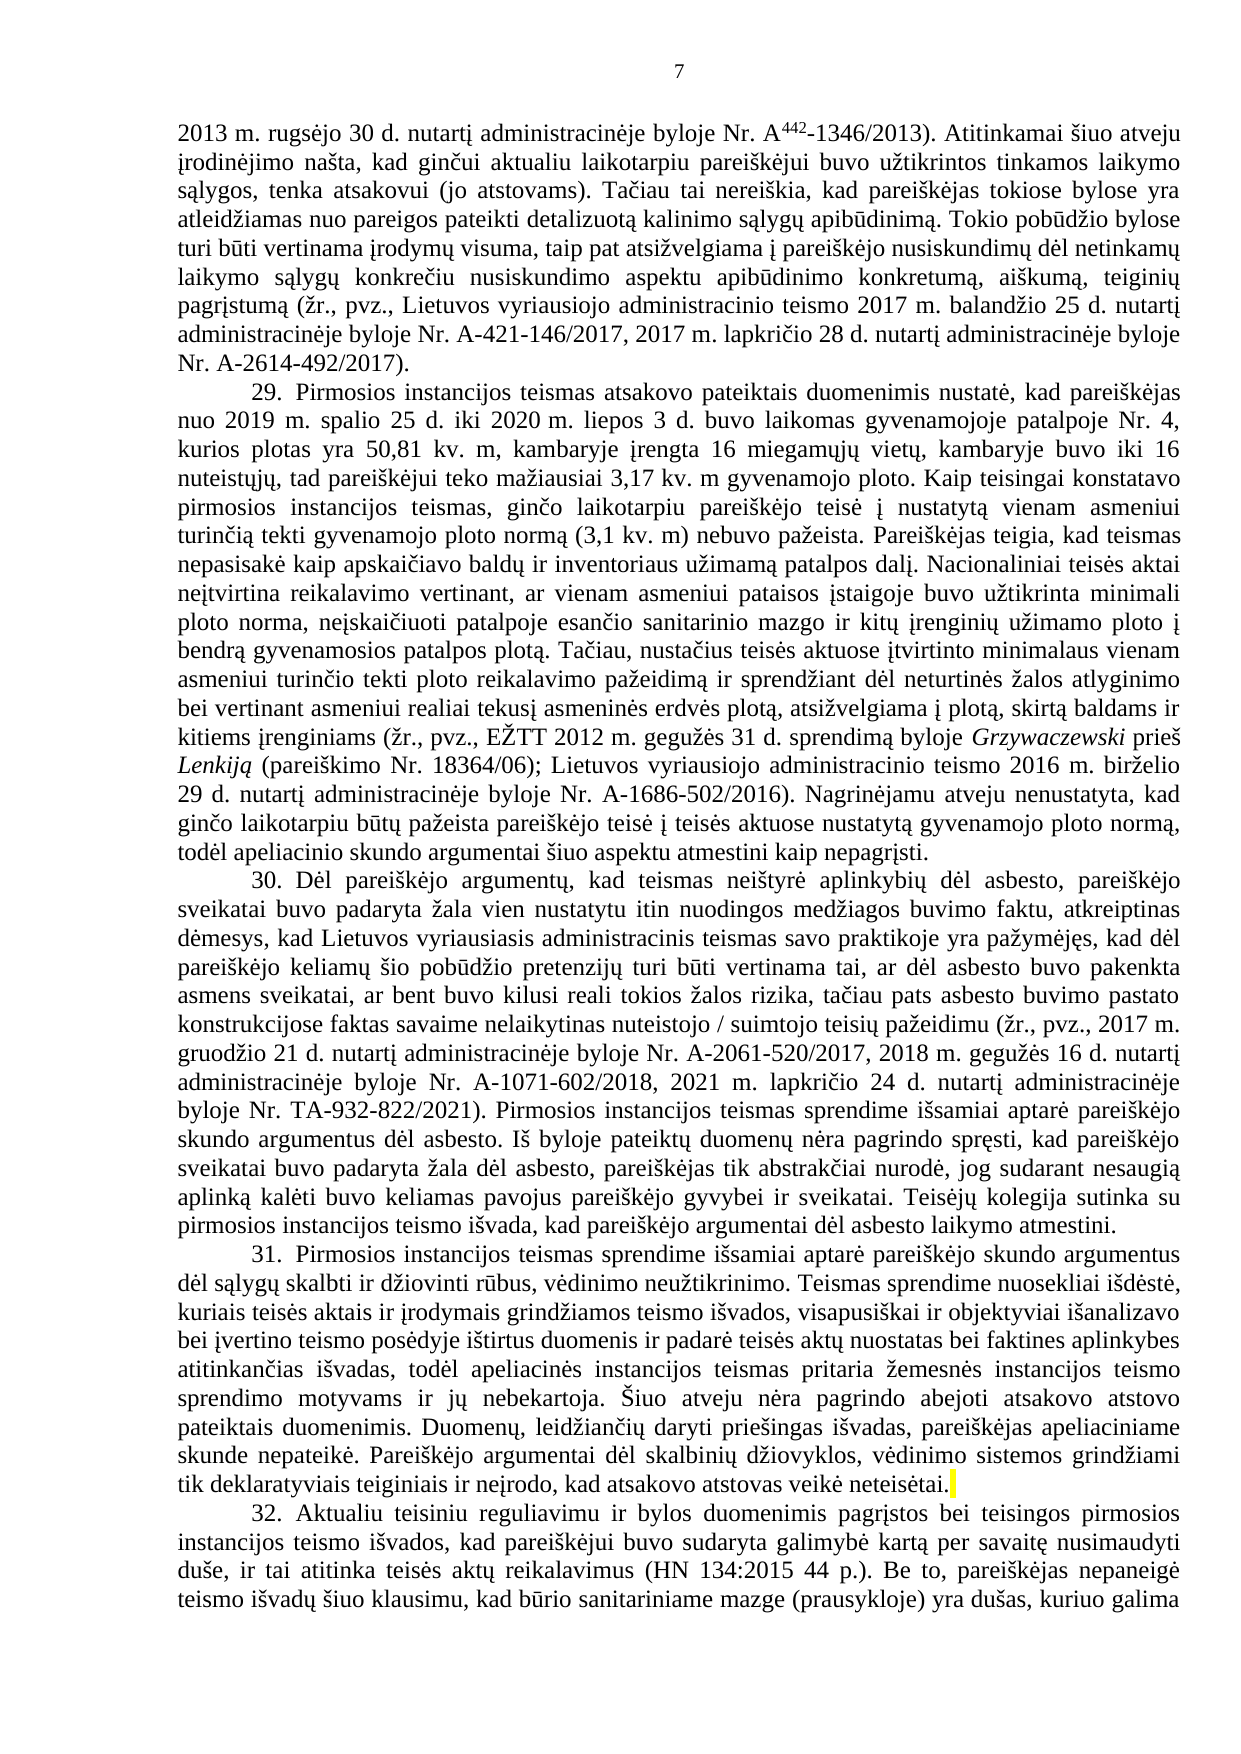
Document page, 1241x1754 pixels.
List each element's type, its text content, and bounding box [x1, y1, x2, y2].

text 30. Dėl pareiškėjo argumentų, kad teismas neištyrė aplinkybių dėl asbesto, pareiškėjo sveikatai buvo padaryta žala vien nustatytu itin nuodingos medžiagos buvimo faktu, atkreiptinas dėmesys, kad Lietuvos vyriausiasis administracinis teismas savo praktikoje yra pažymėjęs, kad dėl pareiškėjo keliamų šio pobūdžio pretenzijų turi būti vertinama tai, ar dėl asbesto buvo pakenkta asmens sveikatai, ar bent buvo kilusi reali tokios žalos rizika, tačiau pats asbesto buvimo pastato konstrukcijose faktas savaime nelaikytinas nuteistojo / suimtojo teisių pažeidimu (žr., pvz., 2017 m. gruodžio 21 d. nutartį administracinėje byloje Nr. A-2061-520/2017, 2018 m. gegužės 16 d. nutartį administracinėje byloje Nr. A-1071-602/2018, 2021 m. lapkričio 24 d. nutartį administracinėje byloje Nr. TA-932-822/2021). Pirmosios instancijos teismas sprendime išsamiai aptarė pareiškėjo skundo argumentus dėl asbesto. Iš byloje pateiktų duomenų nėra pagrindo spręsti, kad pareiškėjo sveikatai buvo padaryta žala dėl asbesto, pareiškėjas tik abstrakčiai nurodė, jog sudarant nesaugią aplinką kalėti buvo keliamas pavojus pareiškėjo gyvybei ir sveikatai. Teisėjų kolegija sutinka su pirmosios instancijos teismo išvada, kad pareiškėjo argumentai dėl asbesto laikymo atmestini. [177, 866, 1181, 1239]
text 29. Pirmosios instancijos teismas atsakovo pateiktais duomenimis nustatė, kad pareiškėjas nuo 2019 m. spalio 25 d. iki 2020 m. liepos 3 d. buvo laikomas gyvenamojoje patalpoje Nr. 4, kurios plotas yra 50,81 kv. m, kambaryje įrengta 16 miegamųjų vietų, kambaryje buvo iki 16 nuteistųjų, tad pareiškėjui teko mažiausiai 3,17 kv. m gyvenamojo ploto. Kaip teisingai konstatavo pirmosios instancijos teismas, ginčo laikotarpiu pareiškėjo teisė į nustatytą vienam asmeniui turinčią tekti gyvenamojo ploto normą (3,1 kv. m) nebuvo pažeista. Pareiškėjas teigia, kad teismas nepasisakė kaip apskaičiavo baldų ir inventoriaus užimamą patalpos dalį. Nacionaliniai teisės aktai neįtvirtina reikalavimo vertinant, ar vienam asmeniui pataisos įstaigoje buvo užtikrinta minimali ploto norma, neįskaičiuoti patalpoje esančio sanitarinio mazgo ir kitų įrenginių užimamo ploto į bendrą gyvenamosios patalpos plotą. Tačiau, nustačius teisės aktuose įtvirtinto minimalaus vienam asmeniui turinčio tekti ploto reikalavimo pažeidimą ir sprendžiant dėl neturtinės žalos atlyginimo bei vertinant asmeniui realiai tekusį asmeninės erdvės plotą, atsižvelgiama į plotą, skirtą baldams ir kitiems įrenginiams (žr., pvz., EŽTT 2012 m. gegužės 31 d. sprendimą byloje Grzywaczewski prieš Lenkiją (pareiškimo Nr. 18364/06); Lietuvos vyriausiojo administracinio teismo 2016 m. birželio 29 d. nutartį administracinėje byloje Nr. A-1686-502/2016). Nagrinėjamu atveju nenustatyta, kad ginčo laikotarpiu būtų pažeista pareiškėjo teisė į teisės aktuose nustatytą gyvenamojo ploto normą, todėl apeliacinio skundo argumentai šiuo aspektu atmestini kaip nepagrįsti. [177, 377, 1181, 866]
text 31. Pirmosios instancijos teismas sprendime išsamiai aptarė pareiškėjo skundo argumentus dėl sąlygų skalbti ir džiovinti rūbus, vėdinimo neužtikrinimo. Teismas sprendime nuosekliai išdėstė, kuriais teisės aktais ir įrodymais grindžiamos teismo išvados, visapusiškai ir objektyviai išanalizavo bei įvertino teismo posėdyje ištirtus duomenis ir padarė teisės aktų nuostatas bei faktines aplinkybes atitinkančias išvadas, todėl apeliacinės instancijos teismas pritaria žemesnės instancijos teismo sprendimo motyvams ir jų nebekartoja. Šiuo atveju nėra pagrindo abejoti atsakovo atstovo pateiktais duomenimis. Duomenų, leidžiančių daryti priešingas išvadas, pareiškėjas apeliaciniame skunde nepateikė. Pareiškėjo argumentai dėl skalbinių džiovyklos, vėdinimo sistemos grindžiami tik deklaratyviais teiginiais ir neįrodo, kad atsakovo atstovas veikė neteisėtai. [177, 1239, 1181, 1498]
text 32. Aktualiu teisiniu reguliavimu ir bylos duomenimis pagrįstos bei teisingos pirmosios instancijos teismo išvados, kad pareiškėjui buvo sudaryta galimybė kartą per savaitę nusimaudyti duše, ir tai atitinka teisės aktų reikalavimus (HN 134:2015 44 p.). Be to, pareiškėjas nepaneigė teismo išvadų šiuo klausimu, kad būrio sanitariniame mazge (prausykloje) yra dušas, kuriuo galima [177, 1498, 1181, 1613]
text 2013 m. rugsėjo 30 d. nutartį administracinėje byloje Nr. A442-1346/2013). Atitinkamai šiuo atveju įrodinėjimo našta, kad ginčui aktualiu laikotarpiu pareiškėjui buvo užtikrintos tinkamos laikymo sąlygos, tenka atsakovui (jo atstovams). Tačiau tai nereiškia, kad pareiškėjas tokiose bylose yra atleidžiamas nuo pareigos pateikti detalizuotą kalinimo sąlygų apibūdinimą. Tokio pobūdžio bylose turi būti vertinama įrodymų visuma, taip pat atsižvelgiama į pareiškėjo nusiskundimų dėl netinkamų laikymo sąlygų konkrečiu nusiskundimo aspektu apibūdinimo konkretumą, aiškumą, teiginių pagrįstumą (žr., pvz., Lietuvos vyriausiojo administracinio teismo 2017 m. balandžio 25 d. nutartį administracinėje byloje Nr. A-421-146/2017, 2017 m. lapkričio 28 d. nutartį administracinėje byloje Nr. A-2614-492/2017). [177, 118, 1181, 377]
